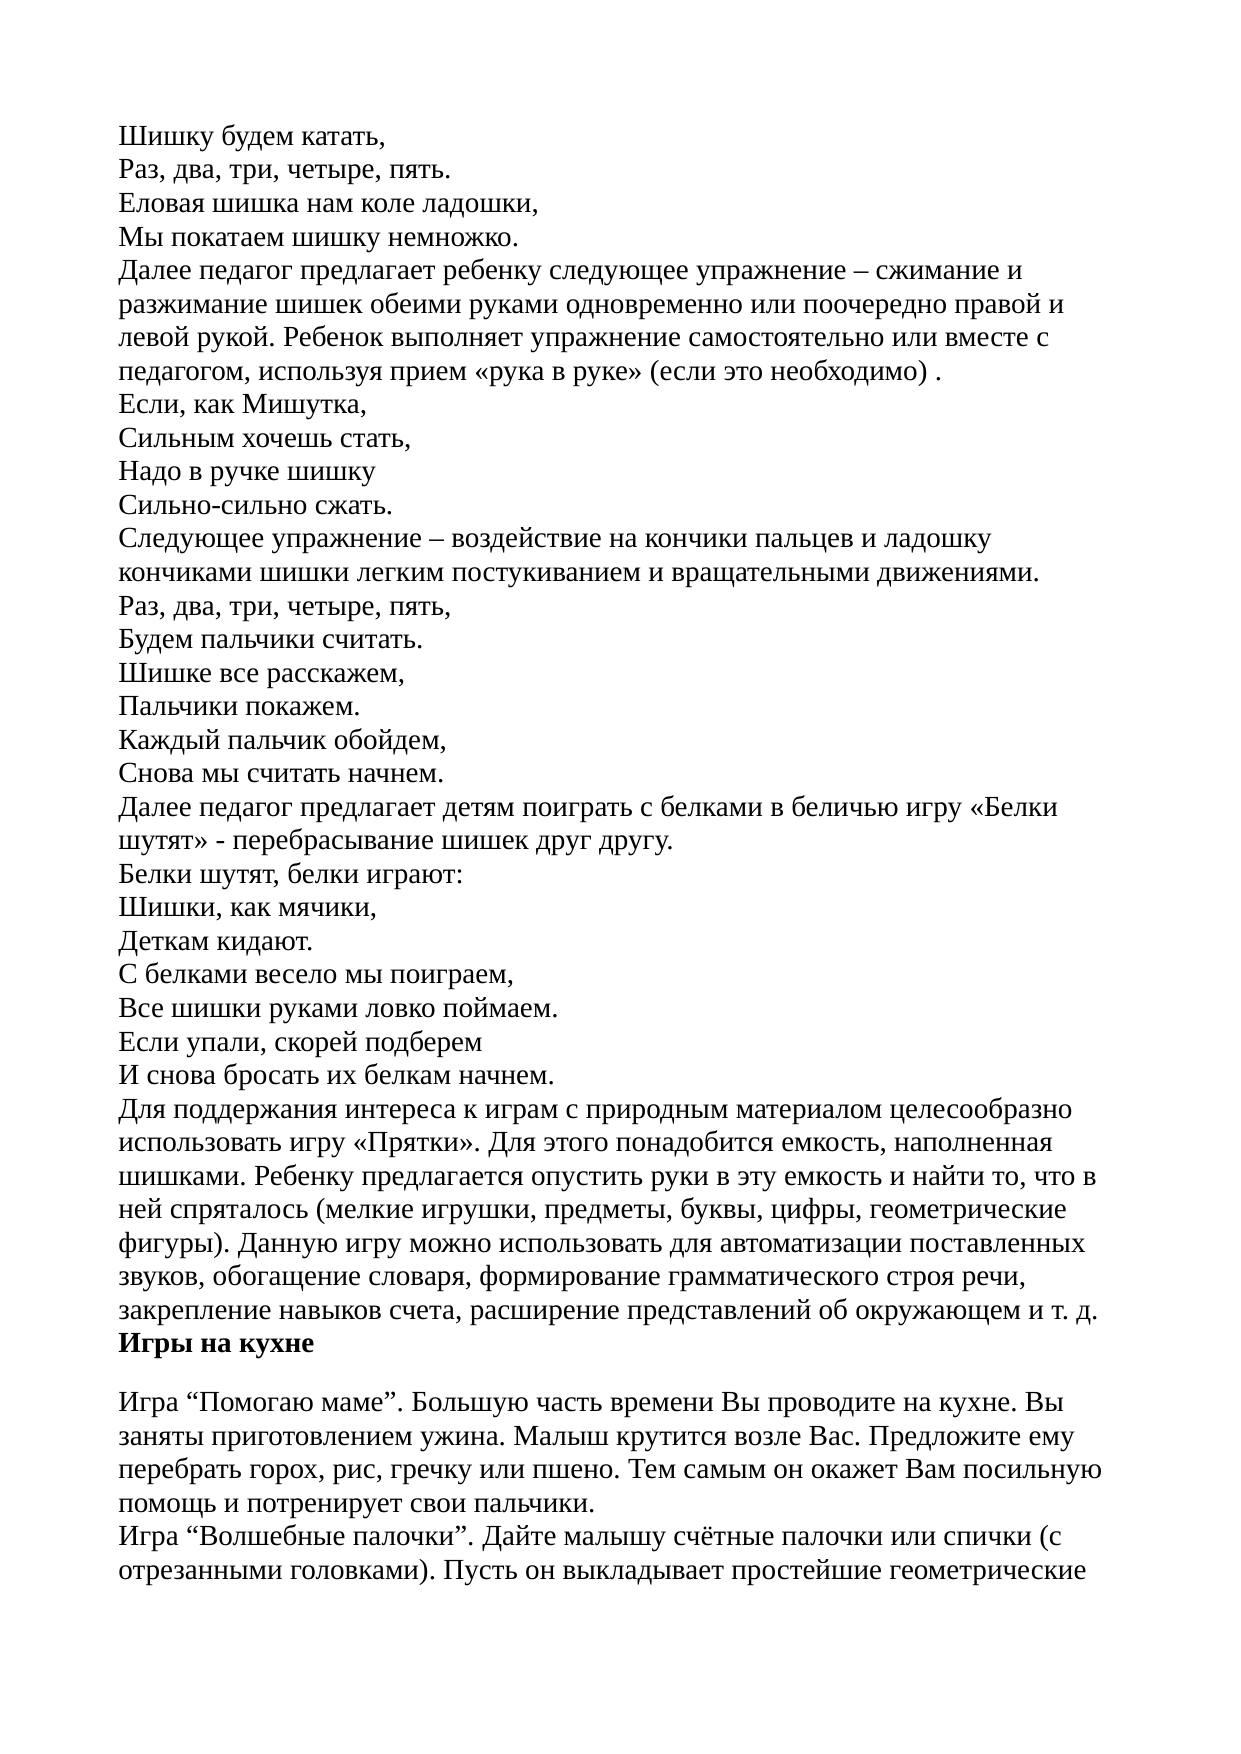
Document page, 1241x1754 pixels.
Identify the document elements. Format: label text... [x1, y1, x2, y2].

text С белками весело мы поиграем, [118, 957, 1122, 990]
text Будем пальчики считать. [118, 621, 1122, 655]
text Надо в ручке шишку [118, 453, 1122, 487]
text И снова бросать их белкам начнем. [118, 1057, 1122, 1091]
text Все шишки руками ловко поймаем. [118, 990, 1122, 1024]
text Шишке все расскажем, [118, 655, 1122, 688]
text Раз, два, три, четыре, пять. [118, 152, 1122, 185]
text Сильно-сильно сжать. [118, 487, 1122, 521]
text Далее педагог предлагает ребенку следующее упражнение – сжимание и разжимание шишек обеими руками одновременно или поочередно правой и левой рукой. Ребенок выполняет упражнение самостоятельно или вместе с педагогом, используя прием «рука в руке» (если это необходимо) . [118, 252, 1122, 386]
text Если, как Мишутка, [118, 386, 1122, 420]
text Если упали, скорей подберем [118, 1024, 1122, 1057]
text Игры на кухне [118, 1326, 1122, 1359]
text Снова мы считать начнем. [118, 755, 1122, 789]
text Игра “Помогаю маме”. Большую часть времени Вы проводите на кухне. Вы заняты приготовлением ужина. Малыш крутится возле Вас. Предложите ему перебрать горох, рис, гречку или пшено. Тем самым он окажет Вам посильную помощь и потренирует свои пальчики. [118, 1384, 1122, 1518]
text Сильным хочешь стать, [118, 420, 1122, 453]
text Каждый пальчик обойдем, [118, 722, 1122, 755]
text Шишки, как мячики, [118, 889, 1122, 923]
text Еловая шишка нам коле ладошки, [118, 185, 1122, 219]
text Деткам кидают. [118, 923, 1122, 957]
text Мы покатаем шишку немножко. [118, 219, 1122, 252]
text Белки шутят, белки играют: [118, 856, 1122, 889]
text Пальчики покажем. [118, 688, 1122, 722]
text Игра “Волшебные палочки”. Дайте малышу счётные палочки или спички (с отрезанными головками). Пусть он выкладывает простейшие геометрические [118, 1518, 1122, 1585]
text Раз, два, три, четыре, пять, [118, 588, 1122, 621]
text Шишку будем катать, [118, 118, 1122, 152]
text Далее педагог предлагает детям поиграть с белками в беличью игру «Белки шутят» - перебрасывание шишек друг другу. [118, 789, 1122, 856]
text Следующее упражнение – воздействие на кончики пальцев и ладошку кончиками шишки легким постукиванием и вращательными движениями. [118, 521, 1122, 588]
text Для поддержания интереса к играм с природным материалом целесообразно использовать игру «Прятки». Для этого понадобится емкость, наполненная шишками. Ребенку предлагается опустить руки в эту емкость и найти то, что в ней спряталось (мелкие игрушки, предметы, буквы, цифры, геометрические фигуры). Данную игру можно использовать для автоматизации поставленных звуков, обогащение словаря, формирование грамматического строя речи, закрепление навыков счета, расширение представлений об окружающем и т. д. [118, 1091, 1122, 1326]
